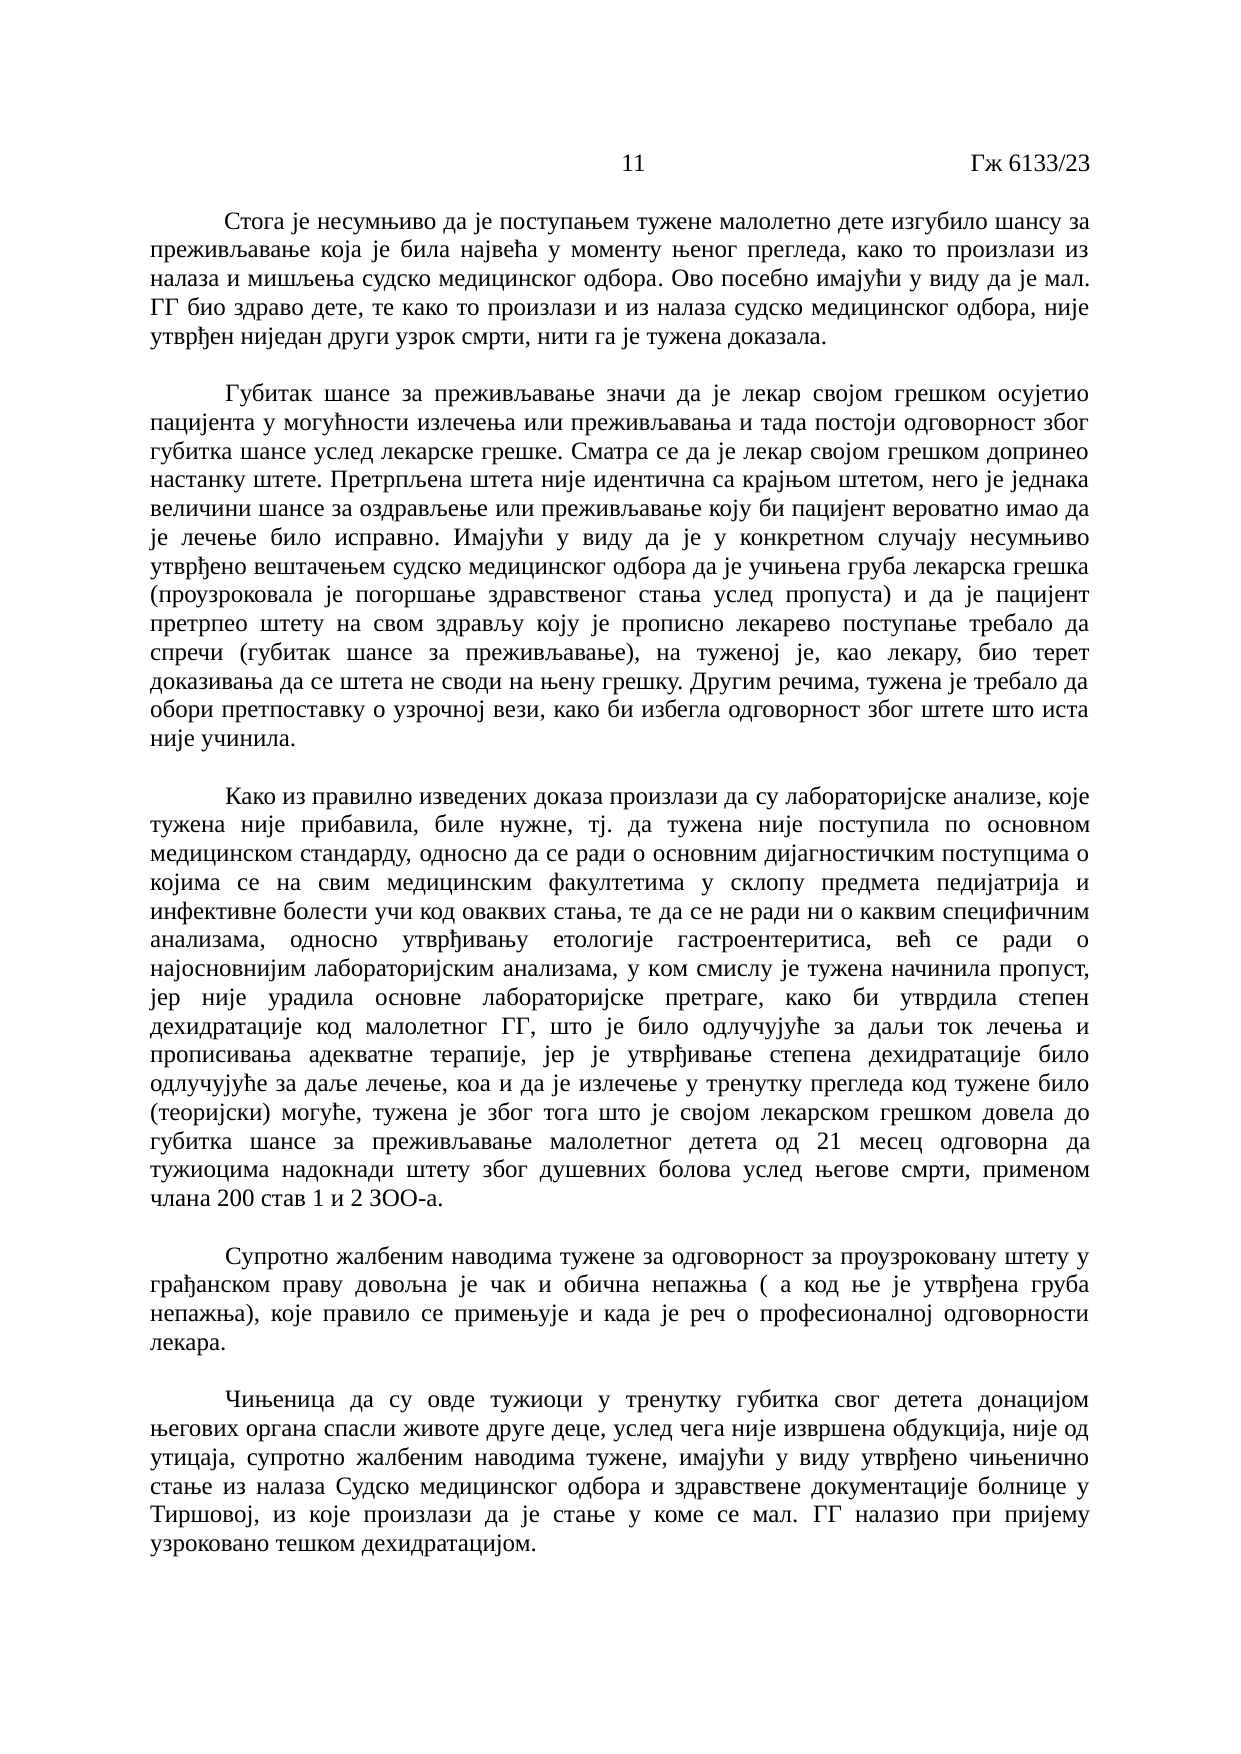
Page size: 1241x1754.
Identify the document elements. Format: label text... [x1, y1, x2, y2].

text Како из правилно изведених доказа произлази да су лабораторијске анализе, које тужена није прибавила, биле нужне, тј. да тужена није поступила по основном медицинском стандарду, односно да се ради о основним дијагностичким поступцима о којима се на свим медицинским факултетима у склопу предмета педијатрија и инфективне болести учи код оваквих стања, те да се не ради ни о каквим специфичним анализама, односно утврђивању етологије гастроентеритиса, већ се ради о најосновнијим лабораторијским анализама, у ком смислу је тужена начинила пропуст, јер није урадила основне лабораторијске претраге, како би утврдила степен дехидратације код малолетног ГГ, што је било одлучујуће за даљи ток лечења и прописивања адекватне терапије, јер је утврђивање степена дехидратације било одлучујуће за даље лечење, коа и да је излечење у тренутку прегледа код тужене било (теоријски) могуће, тужена је због тога што је својом лекарском грешком довела до губитка шансе за преживљавање малолетног детета од 21 месец одговорна да тужиоцима надокнади штету због душевних болова услед његове смрти, применом члана 200 став 1 и 2 ЗОО-а. [150, 781, 1090, 1212]
text Чињеница да су овде тужиоци у тренутку губитка свог детета донацијом његових органа спасли животе друге деце, услед чега није извршена обдукција, није од утицаја, супротно жалбеним наводима тужене, имајући у виду утврђено чињенично стање из налаза Судско медицинског одбора и здравствене документације болнице у Тиршовој, из које произлази да је стање у коме се мал. ГГ налазио при пријему узроковано тешком дехидратацијом. [150, 1384, 1090, 1557]
text Супротно жалбеним наводима тужене за одговорност за проузроковану штету у грађанском праву довољна је чак и обична непажња ( а код ње је утврђена груба непажња), које правило се примењује и када је реч о професионалној одговорности лекара. [150, 1241, 1090, 1356]
text Стога је несумњиво да је поступањем тужене малолетно дете изгубило шансу за преживљавање која је била највећа у моменту њеног прегледа, како то произлази из налаза и мишљења судско медицинског одбора. Ово посебно имајући у виду да је мал. ГГ био здраво дете, те како то произлази и из налаза судско медицинског одбора, није утврђен ниједан други узрок смрти, нити га је тужена доказала. [150, 206, 1090, 349]
text Губитак шансе за преживљавање значи да је лекар својом грешком осујетио пацијента у могућности излечења или преживљавања и тада постоји одговорност због губитка шансе услед лекарске грешке. Сматра се да је лекар својом грешком допринео настанку штете. Претрпљена штета није идентична са крајњом штетом, него је једнака величини шансе за оздрављење или преживљавање коју би пацијент вероватно имао да је лечење било исправно. Имајући у виду да је у конкретном случају несумњиво утврђено вештачењем судско медицинског одбора да је учињена груба лекарска грешка (проузроковала је погоршање здравственог стања услед пропуста) и да је пацијент претрпео штету на свом здрављу коју је прописно лекарево поступање требало да спречи (губитак шансе за преживљавање), на туженој је, као лекару, био терет доказивања да се штета не своди на њену грешку. Другим речима, тужена је требало да обори претпоставку о узрочној вези, како би избегла одговорност због штете што иста није учинила. [150, 378, 1090, 752]
